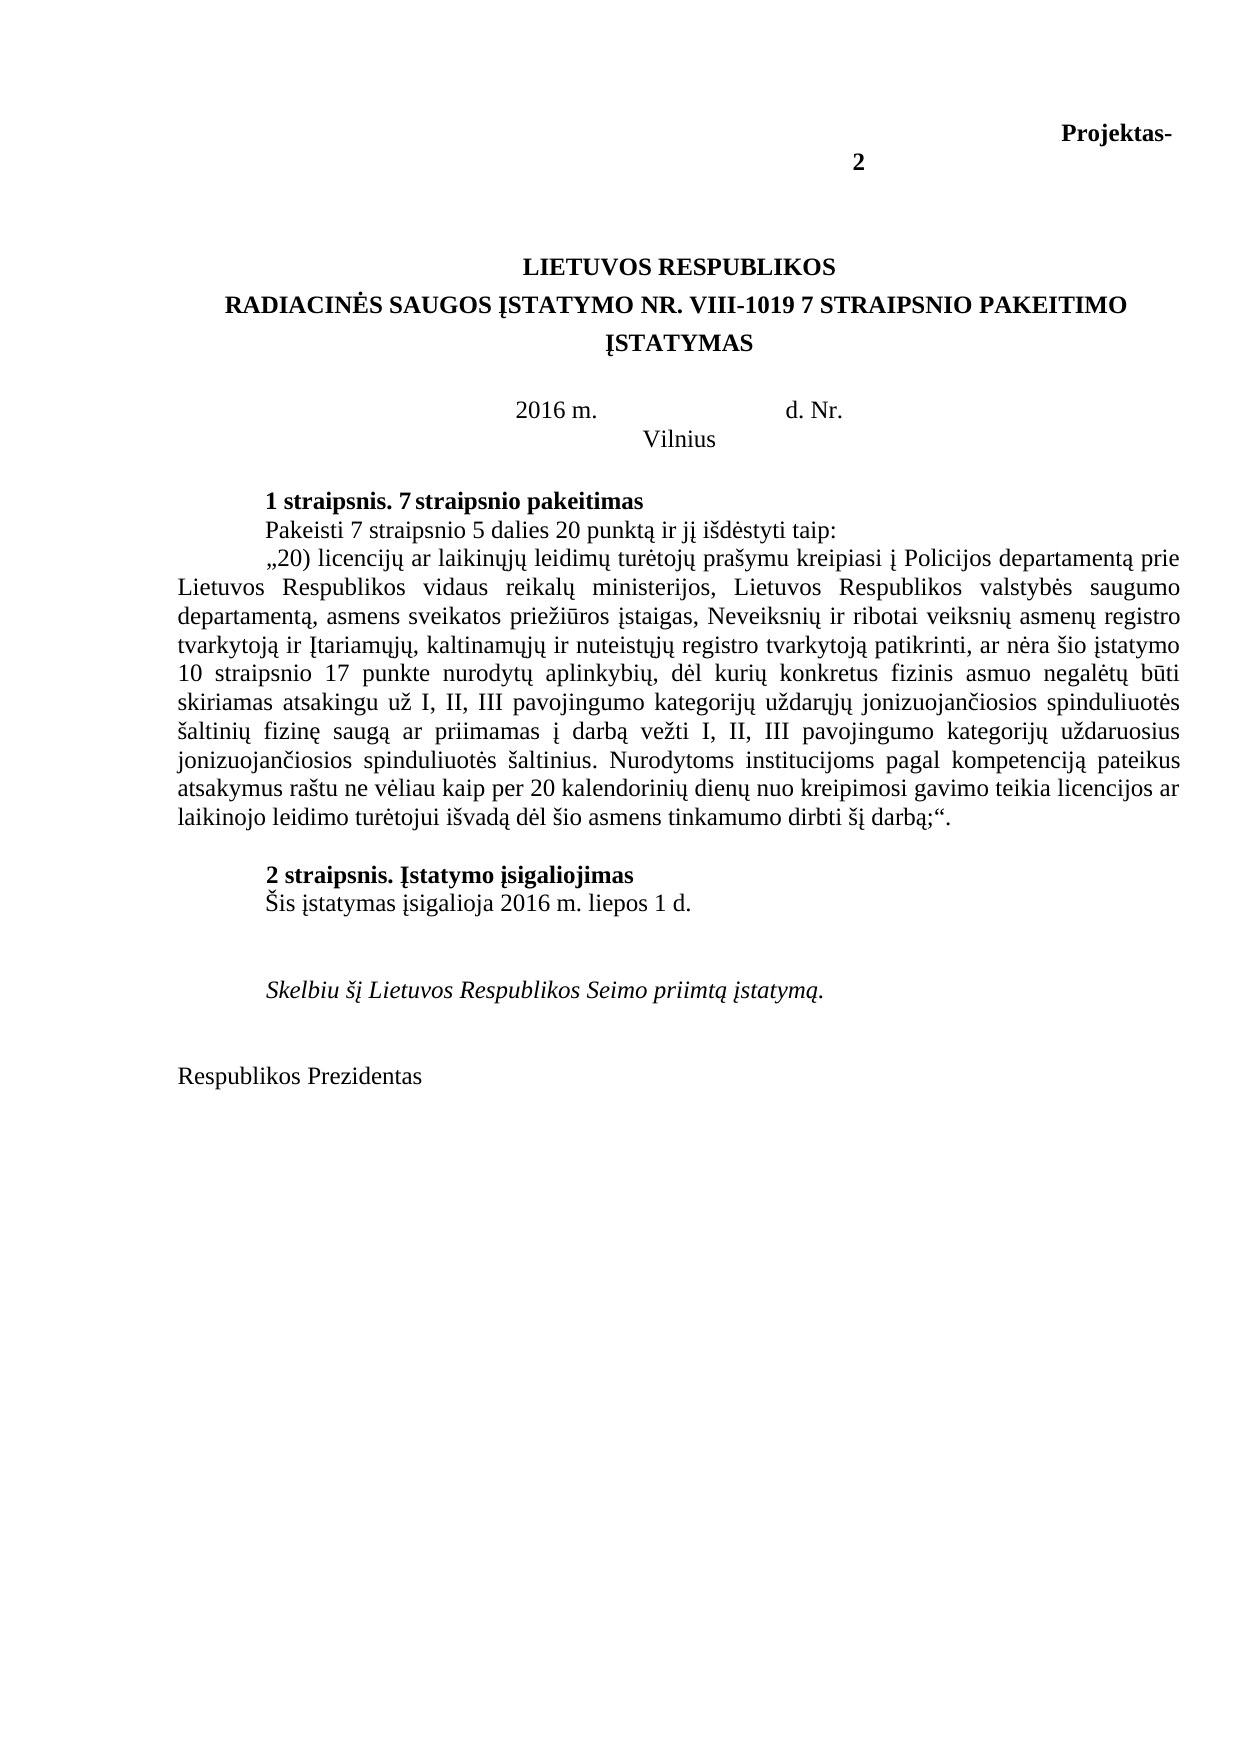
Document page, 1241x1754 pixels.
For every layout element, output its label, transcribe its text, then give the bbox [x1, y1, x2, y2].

text Pakeisti 7 straipsnio 5 dalies 20 punktą ir jį išdėstyti taip: [177, 515, 1181, 543]
text ĮSTATYMAS [177, 328, 1181, 357]
text LIETUVOS RESPUBLIKOS [177, 252, 1181, 280]
text 2016 m. d. Nr. [177, 395, 1181, 424]
text 1 straipsnis. 7 straipsnio pakeitimas [177, 486, 1181, 515]
text RADIACINĖS SAUGOS ĮSTATYMO NR. VIII-1019 7 STRAIPSNIO PAKEITIMO [177, 290, 1181, 319]
text 2 straipsnis. Įstatymo įsigaliojimas [177, 860, 1181, 888]
text Respublikos Prezidentas [177, 1061, 1181, 1090]
text Skelbiu šį Lietuvos Respublikos Seimo priimtą įstatymą. [177, 975, 1181, 1003]
text Šis įstatymas įsigalioja 2016 m. liepos 1 d. [265, 888, 1181, 917]
text Vilnius [177, 424, 1181, 453]
text Projektas-2 [852, 118, 1181, 176]
text „20) licencijų ar laikinųjų leidimų turėtojų prašymu kreipiasi į Policijos departamentą prie Lietuvos Respublikos vidaus reikalų ministerijos, Lietuvos Respublikos valstybės saugumo departamentą, asmens sveikatos priežiūros įstaigas, Neveiksnių ir ribotai veiksnių asmenų registro tvarkytoją ir Įtariamųjų, kaltinamųjų ir nuteistųjų registro tvarkytoją patikrinti, ar nėra šio įstatymo 10 straipsnio 17 punkte nurodytų aplinkybių, dėl kurių konkretus fizinis asmuo negalėtų būti skiriamas atsakingu už I, II, III pavojingumo kategorijų uždarųjų jonizuojančiosios spinduliuotės šaltinių fizinę saugą ar priimamas į darbą vežti I, II, III pavojingumo kategorijų uždaruosius jonizuojančiosios spinduliuotės šaltinius. Nurodytoms institucijoms pagal kompetenciją pateikus atsakymus raštu ne vėliau kaip per 20 kalendorinių dienų nuo kreipimosi gavimo teikia licencijos ar laikinojo leidimo turėtojui išvadą dėl šio asmens tinkamumo dirbti šį darbą;“. [177, 543, 1181, 831]
